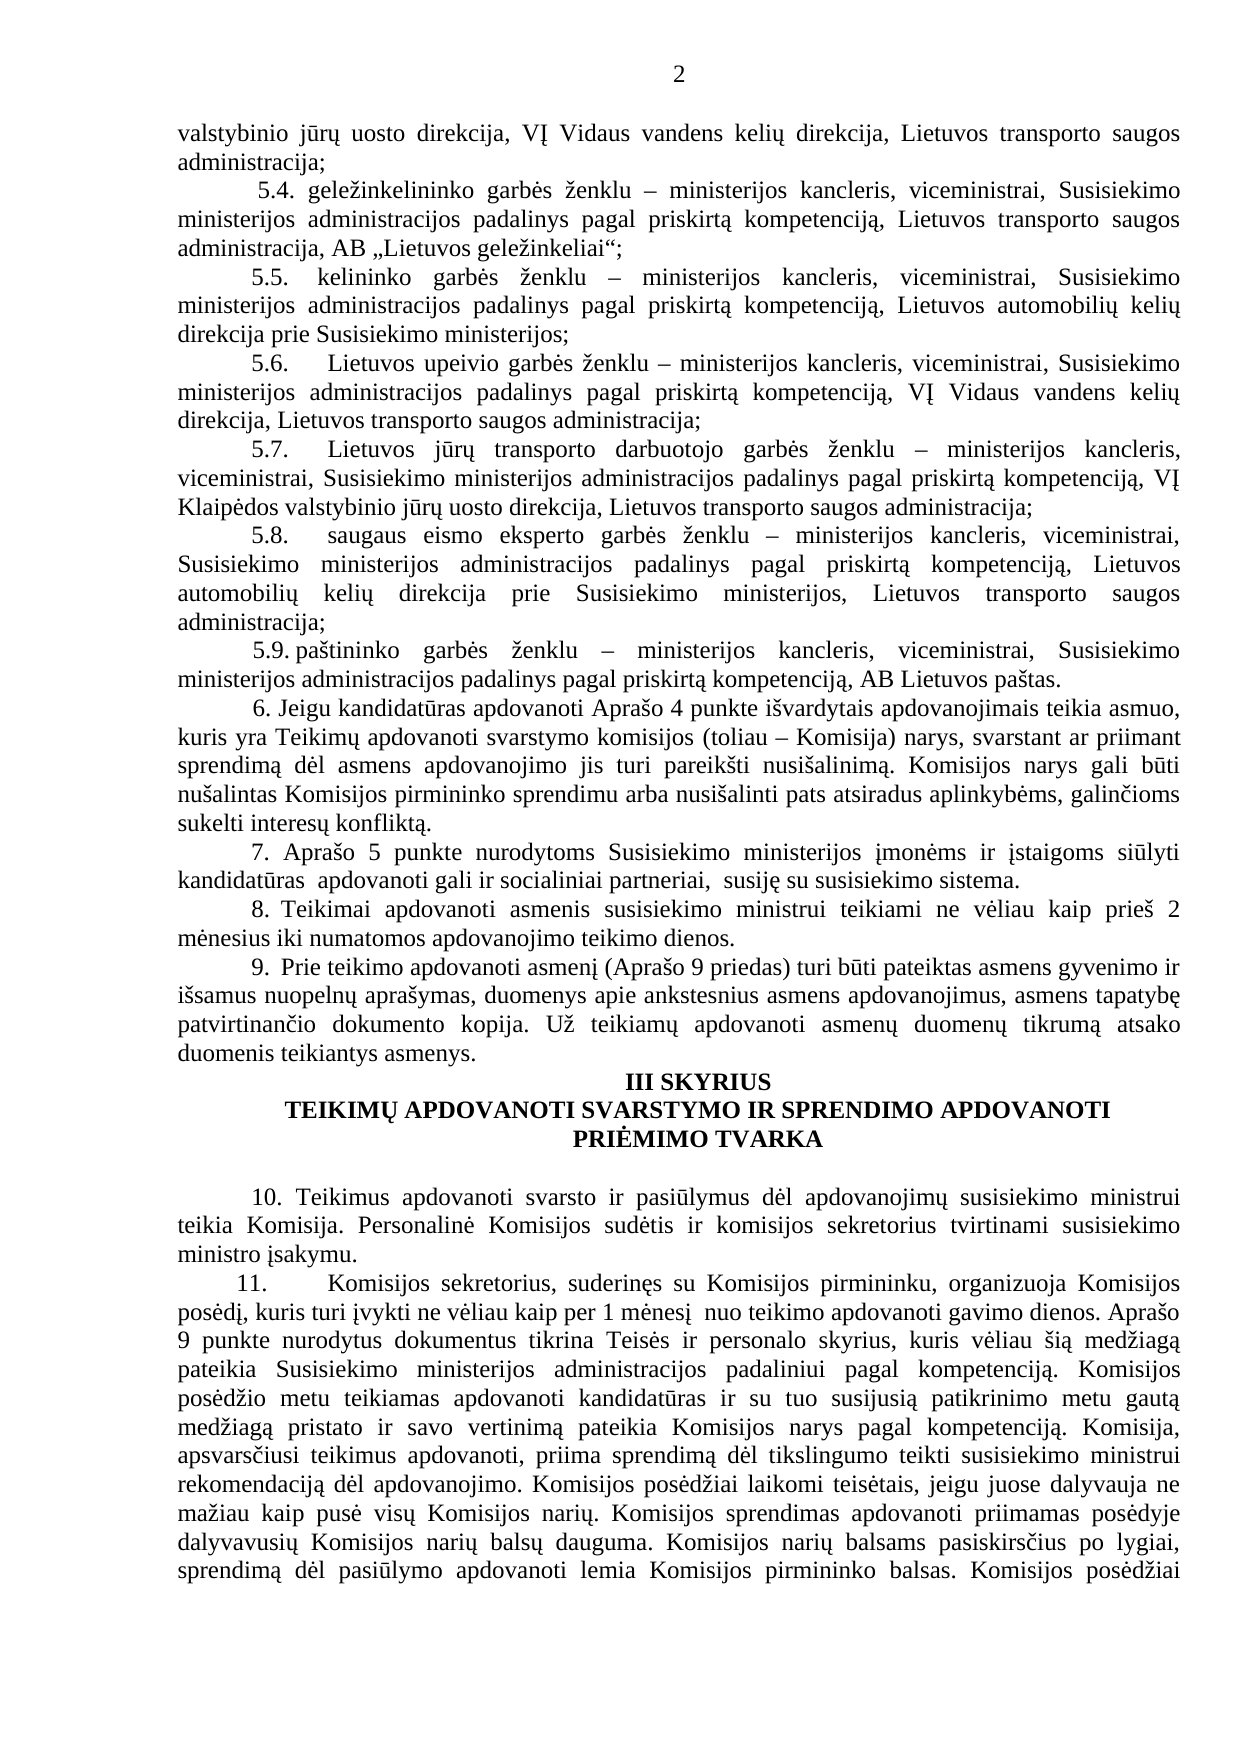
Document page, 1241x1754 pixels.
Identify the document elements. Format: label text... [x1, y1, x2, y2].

text 6. Jeigu kandidatūras apdovanoti Aprašo 4 punkte išvardytais apdovanojimais teikia asmuo, kuris yra Teikimų apdovanoti svarstymo komisijos (toliau – Komisija) narys, svarstant ar priimant sprendimą dėl asmens apdovanojimo jis turi pareikšti nusišalinimą. Komisijos narys gali būti nušalintas Komisijos pirmininko sprendimu arba nusišalinti pats atsiradus aplinkybėms, galinčioms sukelti interesų konfliktą. [177, 693, 1181, 837]
text TEIKIMŲ APDOVANOTI SVARSTYMO IR SPRENDIMO APDOVANOTI PRIĖMIMO TVARKA [215, 1096, 1181, 1153]
text 9. Prie teikimo apdovanoti asmenį (Aprašo 9 priedas) turi būti pateiktas asmens gyvenimo ir išsamus nuopelnų aprašymas, duomenys apie ankstesnius asmens apdovanojimus, asmens tapatybę patvirtinančio dokumento kopija. Už teikiamų apdovanoti asmenų duomenų tikrumą atsako duomenis teikiantys asmenys. [177, 952, 1181, 1067]
text 11. Komisijos sekretorius, suderinęs su Komisijos pirmininku, organizuoja Komisijos posėdį, kuris turi įvykti ne vėliau kaip per 1 mėnesį nuo teikimo apdovanoti gavimo dienos. Aprašo 9 punkte nurodytus dokumentus tikrina Teisės ir personalo skyrius, kuris vėliau šią medžiagą pateikia Susisiekimo ministerijos administracijos padaliniui pagal kompetenciją. Komisijos posėdžio metu teikiamas apdovanoti kandidatūras ir su tuo susijusią patikrinimo metu gautą medžiagą pristato ir savo vertinimą pateikia Komisijos narys pagal kompetenciją. Komisija, apsvarsčiusi teikimus apdovanoti, priima sprendimą dėl tikslingumo teikti susisiekimo ministrui rekomendaciją dėl apdovanojimo. Komisijos posėdžiai laikomi teisėtais, jeigu juose dalyvauja ne mažiau kaip pusė visų Komisijos narių. Komisijos sprendimas apdovanoti priimamas posėdyje dalyvavusių Komisijos narių balsų dauguma. Komisijos narių balsams pasiskirsčius po lygiai, sprendimą dėl pasiūlymo apdovanoti lemia Komisijos pirmininko balsas. Komisijos posėdžiai [177, 1268, 1181, 1584]
text 10. Teikimus apdovanoti svarsto ir pasiūlymus dėl apdovanojimų susisiekimo ministrui teikia Komisija. Personalinė Komisijos sudėtis ir komisijos sekretorius tvirtinami susisiekimo ministro įsakymu. [177, 1182, 1181, 1268]
text valstybinio jūrų uosto direkcija, VĮ Vidaus vandens kelių direkcija, Lietuvos transporto saugos administracija; [177, 118, 1181, 176]
text 7. Aprašo 5 punkte nurodytoms Susisiekimo ministerijos įmonėms ir įstaigoms siūlyti kandidatūras apdovanoti gali ir socialiniai partneriai, susiję su susisiekimo sistema. [177, 837, 1181, 894]
text 5.7. Lietuvos jūrų transporto darbuotojo garbės ženklu – ministerijos kancleris, viceministrai, Susisiekimo ministerijos administracijos padalinys pagal priskirtą kompetenciją, VĮ Klaipėdos valstybinio jūrų uosto direkcija, Lietuvos transporto saugos administracija; [177, 434, 1181, 521]
text 5.5. kelininko garbės ženklu – ministerijos kancleris, viceministrai, Susisiekimo ministerijos administracijos padalinys pagal priskirtą kompetenciją, Lietuvos automobilių kelių direkcija prie Susisiekimo ministerijos; [177, 262, 1181, 348]
text 5.6. Lietuvos upeivio garbės ženklu – ministerijos kancleris, viceministrai, Susisiekimo ministerijos administracijos padalinys pagal priskirtą kompetenciją, VĮ Vidaus vandens kelių direkcija, Lietuvos transporto saugos administracija; [177, 348, 1181, 434]
text 5.4. geležinkelininko garbės ženklu – ministerijos kancleris, viceministrai, Susisiekimo ministerijos administracijos padalinys pagal priskirtą kompetenciją, Lietuvos transporto saugos administracija, AB „Lietuvos geležinkeliai“; [177, 176, 1181, 262]
text III SKYRIUS [215, 1067, 1181, 1096]
text 8. Teikimai apdovanoti asmenis susisiekimo ministrui teikiami ne vėliau kaip prieš 2 mėnesius iki numatomos apdovanojimo teikimo dienos. [177, 894, 1181, 952]
text 5.8. saugaus eismo eksperto garbės ženklu – ministerijos kancleris, viceministrai, Susisiekimo ministerijos administracijos padalinys pagal priskirtą kompetenciją, Lietuvos automobilių kelių direkcija prie Susisiekimo ministerijos, Lietuvos transporto saugos administracija; [177, 521, 1181, 636]
text 5.9. paštininko garbės ženklu – ministerijos kancleris, viceministrai, Susisiekimo ministerijos administracijos padalinys pagal priskirtą kompetenciją, AB Lietuvos paštas. [177, 636, 1181, 693]
